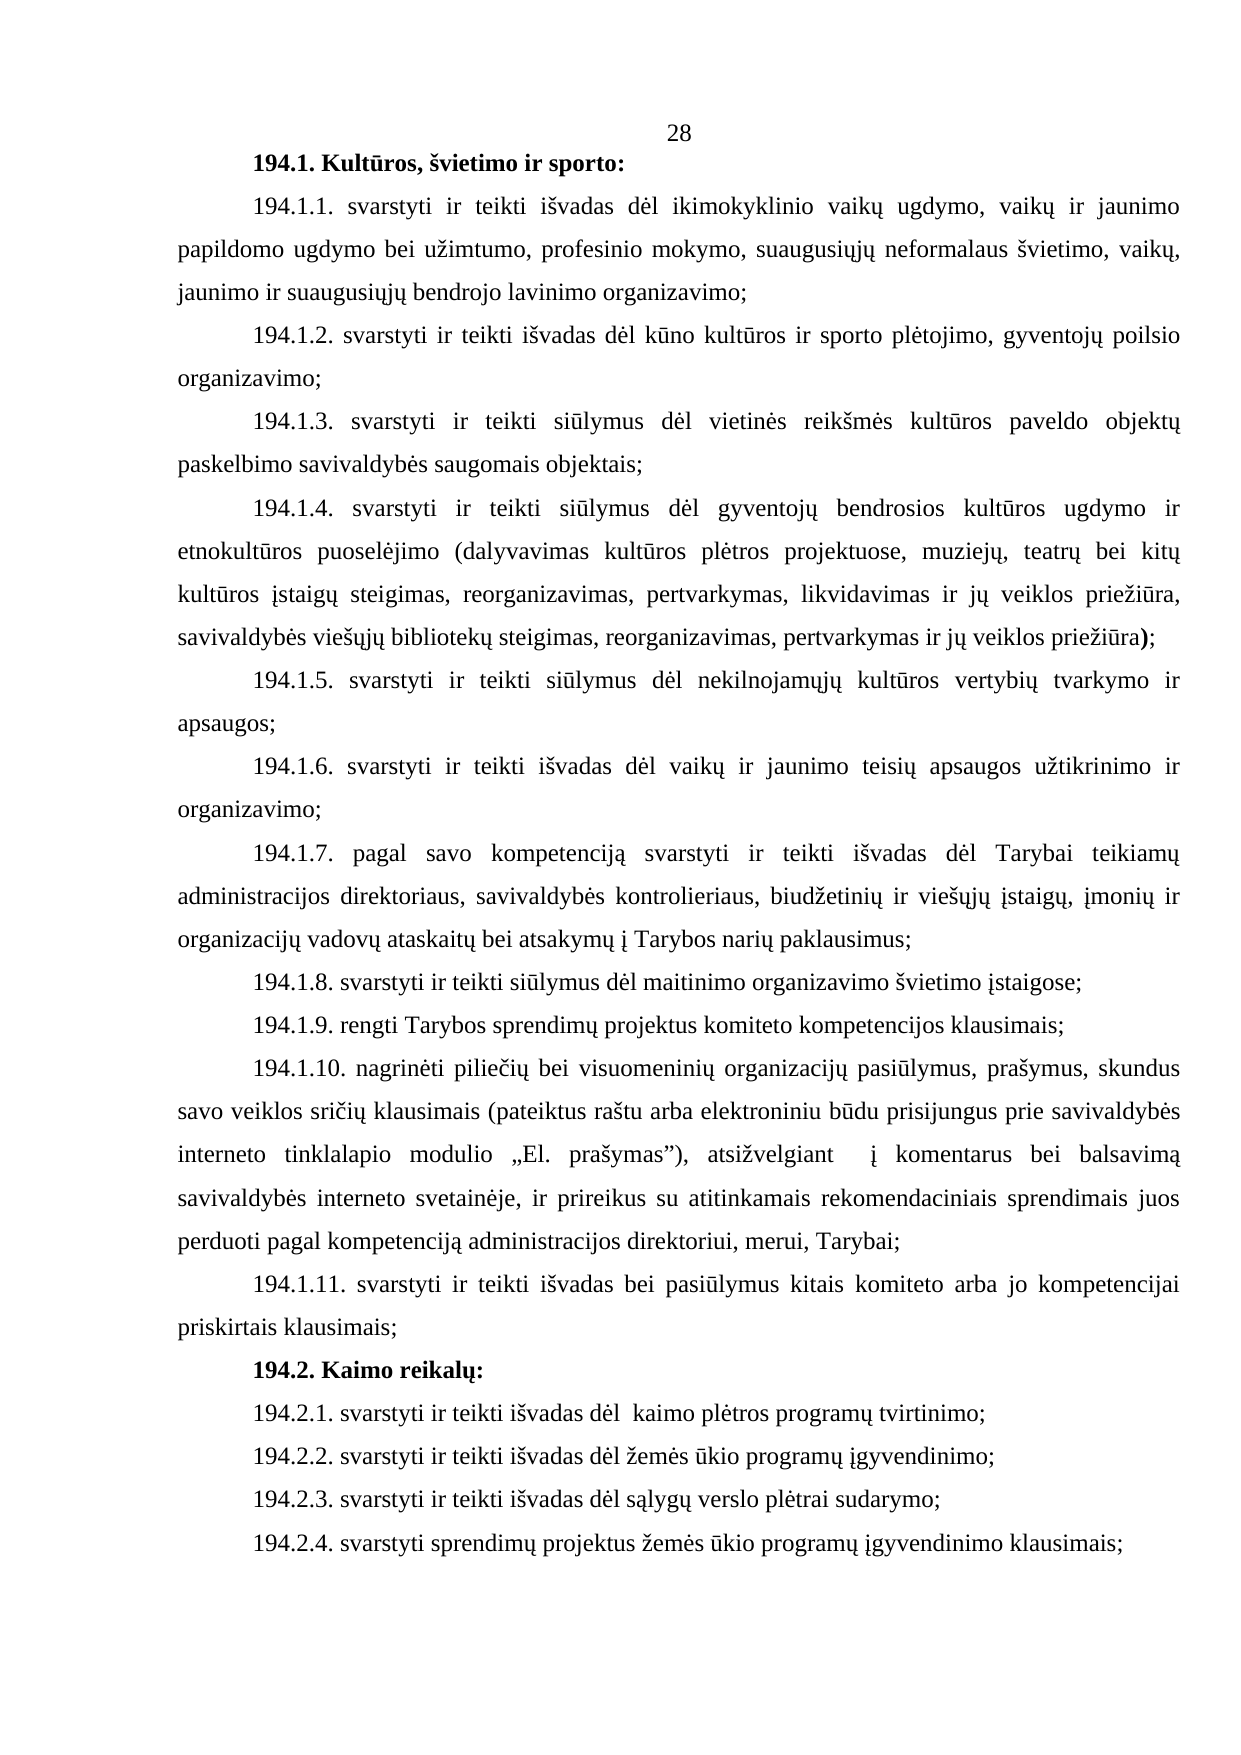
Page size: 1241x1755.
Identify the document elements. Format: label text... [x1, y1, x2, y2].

text 194.1.8. svarstyti ir teikti siūlymus dėl maitinimo organizavimo švietimo įstaigose; [177, 967, 1181, 996]
text 194.2.2. svarstyti ir teikti išvadas dėl žemės ūkio programų įgyvendinimo; [177, 1441, 1181, 1470]
text 194.1.2. svarstyti ir teikti išvadas dėl kūno kultūros ir sporto plėtojimo, gyventojų poilsio organizavimo; [177, 320, 1181, 392]
text 194.2.4. svarstyti sprendimų projektus žemės ūkio programų įgyvendinimo klausimais; [177, 1528, 1181, 1556]
text 194.1. Kultūros, švietimo ir sporto: [177, 148, 1181, 176]
text 194.1.11. svarstyti ir teikti išvadas bei pasiūlymus kitais komiteto arba jo kompetencijai priskirtais klausimais; [177, 1269, 1181, 1341]
text 194.1.7. pagal savo kompetenciją svarstyti ir teikti išvadas dėl Tarybai teikiamų administracijos direktoriaus, savivaldybės kontrolieriaus, biudžetinių ir viešųjų įstaigų, įmonių ir organizacijų vadovų ataskaitų bei atsakymų į Tarybos narių paklausimus; [177, 838, 1181, 953]
text 194.2.1. svarstyti ir teikti išvadas dėl kaimo plėtros programų tvirtinimo; [177, 1398, 1181, 1427]
text 194.1.1. svarstyti ir teikti išvadas dėl ikimokyklinio vaikų ugdymo, vaikų ir jaunimo papildomo ugdymo bei užimtumo, profesinio mokymo, suaugusiųjų neformalaus švietimo, vaikų, jaunimo ir suaugusiųjų bendrojo lavinimo organizavimo; [177, 191, 1181, 306]
text 194.2.3. svarstyti ir teikti išvadas dėl sąlygų verslo plėtrai sudarymo; [177, 1484, 1181, 1513]
text 194.1.5. svarstyti ir teikti siūlymus dėl nekilnojamųjų kultūros vertybių tvarkymo ir apsaugos; [177, 665, 1181, 737]
text 194.2. Kaimo reikalų: [177, 1355, 1181, 1384]
text 194.1.4. svarstyti ir teikti siūlymus dėl gyventojų bendrosios kultūros ugdymo ir etnokultūros puoselėjimo (dalyvavimas kultūros plėtros projektuose, muziejų, teatrų bei kitų kultūros įstaigų steigimas, reorganizavimas, pertvarkymas, likvidavimas ir jų veiklos priežiūra, savivaldybės viešųjų bibliotekų steigimas, reorganizavimas, pertvarkymas ir jų veiklos priežiūra); [177, 493, 1181, 651]
text 194.1.10. nagrinėti piliečių bei visuomeninių organizacijų pasiūlymus, prašymus, skundus savo veiklos sričių klausimais (pateiktus raštu arba elektroniniu būdu prisijungus prie savivaldybės interneto tinklalapio modulio „El. prašymas”), atsižvelgiant į komentarus bei balsavimą savivaldybės interneto svetainėje, ir prireikus su atitinkamais rekomendaciniais sprendimais juos perduoti pagal kompetenciją administracijos direktoriui, merui, Tarybai; [177, 1053, 1181, 1254]
text 194.1.3. svarstyti ir teikti siūlymus dėl vietinės reikšmės kultūros paveldo objektų paskelbimo savivaldybės saugomais objektais; [177, 406, 1181, 478]
text 194.1.6. svarstyti ir teikti išvadas dėl vaikų ir jaunimo teisių apsaugos užtikrinimo ir organizavimo; [177, 751, 1181, 823]
text 194.1.9. rengti Tarybos sprendimų projektus komiteto kompetencijos klausimais; [177, 1010, 1181, 1039]
